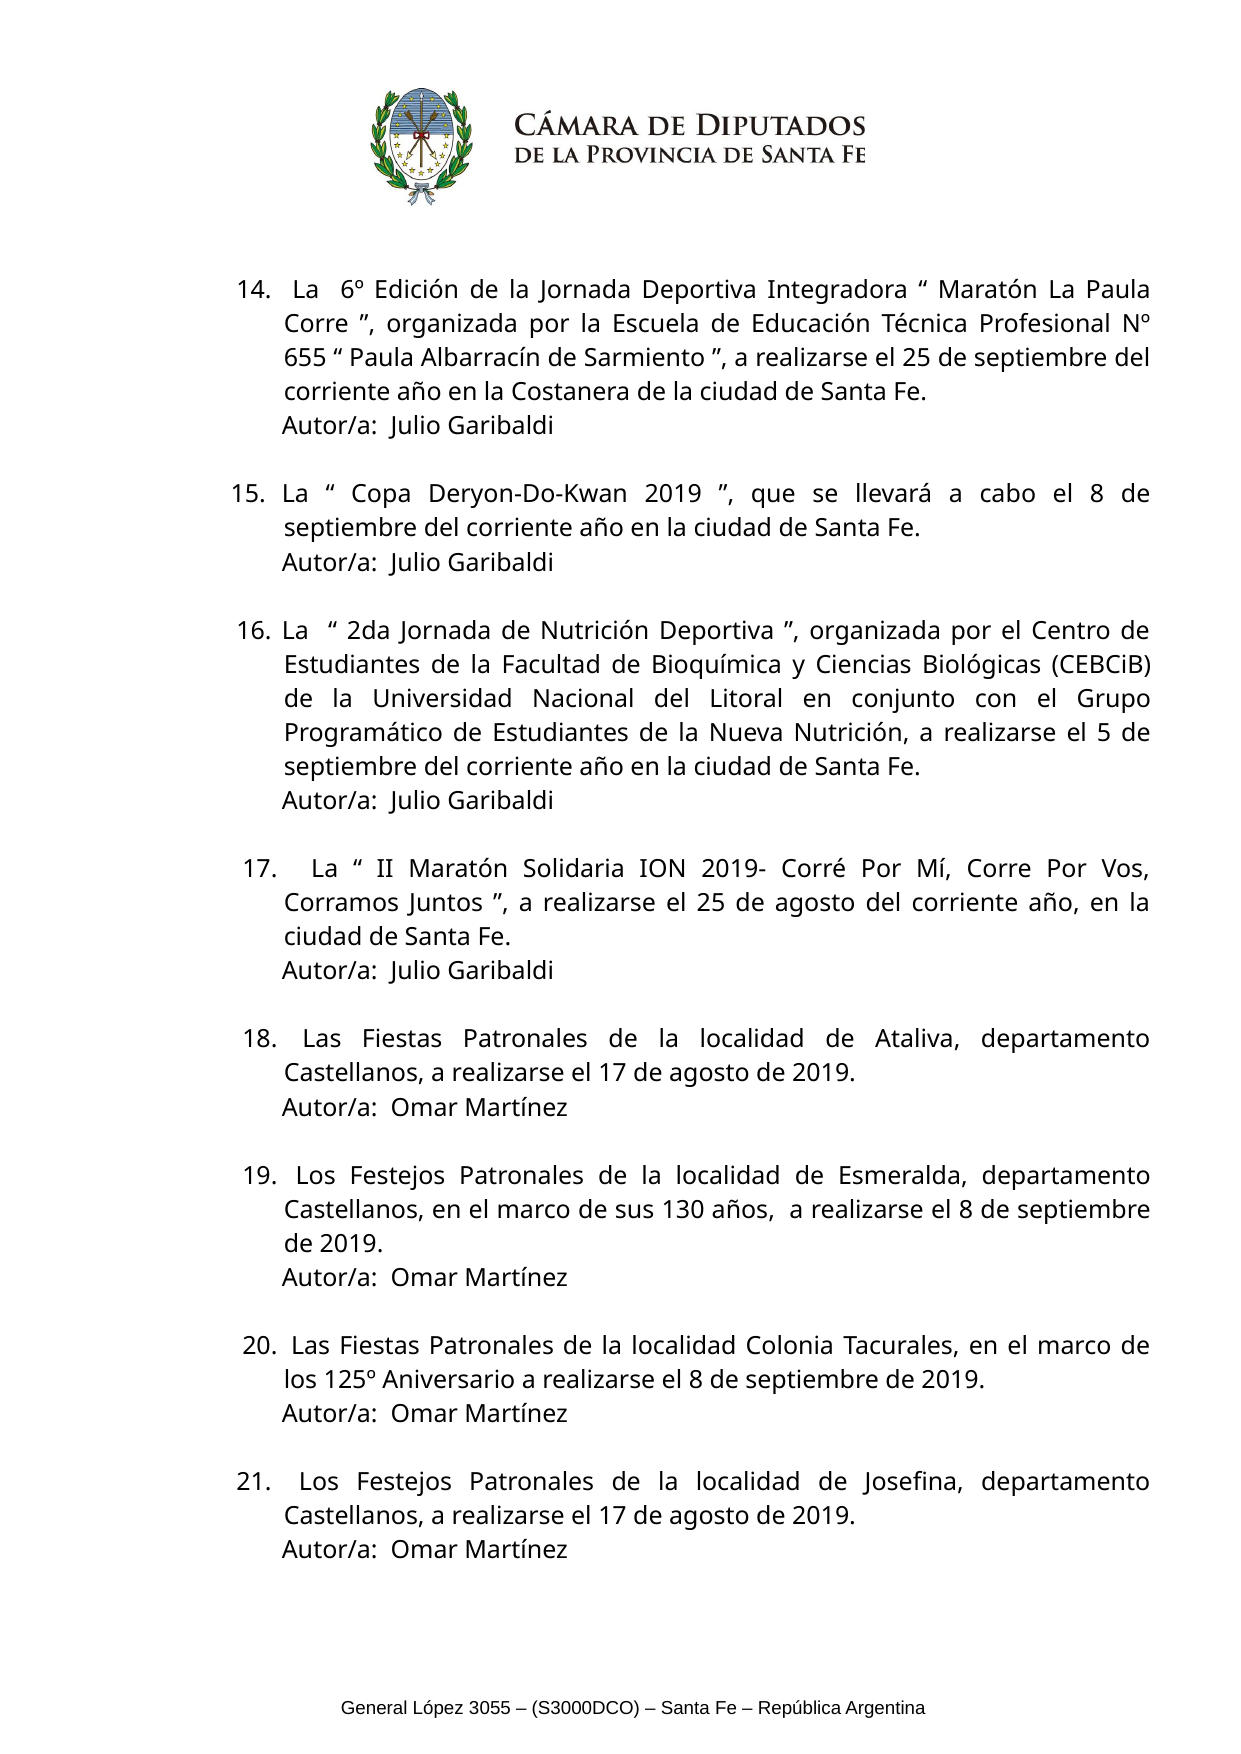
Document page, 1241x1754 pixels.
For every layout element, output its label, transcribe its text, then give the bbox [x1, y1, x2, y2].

list Autor/a: Omar Martínez [244, 1089, 1152, 1123]
list La “ 2da Jornada de Nutrición Deportiva ”, organizada por el Centro de Estudiantes de la Facultad de Bioquímica y Ciencias Biológicas (CEBCiB) de la Universidad Nacional del Litoral en conjunto con el Grupo Programático de Estudiantes de la Nueva Nutrición, a realizarse el 5 de septiembre del corriente año en la ciudad de Santa Fe. [236, 612, 1152, 783]
list Las Fiestas Patronales de la localidad Colonia Tacurales, en el marco de los 125º Aniversario a realizarse el 8 de septiembre de 2019. [242, 1328, 1152, 1396]
list Autor/a: Omar Martínez [244, 1532, 1152, 1566]
list Los Festejos Patronales de la localidad de Josefina, departamento Castellanos, a realizarse el 17 de agosto de 2019. [236, 1464, 1152, 1532]
list Las Fiestas Patronales de la localidad de Ataliva, departamento Castellanos, a realizarse el 17 de agosto de 2019. [242, 1021, 1152, 1089]
list Autor/a: Omar Martínez [244, 1396, 1152, 1430]
list La “ Copa Deryon-Do-Kwan 2019 ”, que se llevará a cabo el 8 de septiembre del corriente año en la ciudad de Santa Fe. [230, 476, 1152, 544]
list Autor/a: Julio Garibaldi [244, 408, 1152, 442]
picture [370, 88, 866, 210]
list Autor/a: Julio Garibaldi [244, 544, 1152, 578]
list La 6º Edición de la Jornada Deportiva Integradora “ Maratón La Paula Corre ”, organizada por la Escuela de Educación Técnica Profesional Nº 655 “ Paula Albarracín de Sarmiento ”, a realizarse el 25 de septiembre del corriente año en la Costanera de la ciudad de Santa Fe. [236, 272, 1152, 408]
list Autor/a: Julio Garibaldi [244, 953, 1152, 987]
list Autor/a: Julio Garibaldi [244, 783, 1152, 817]
list Autor/a: Omar Martínez [244, 1259, 1152, 1293]
list Los Festejos Patronales de la localidad de Esmeralda, departamento Castellanos, en el marco de sus 130 años, a realizarse el 8 de septiembre de 2019. [242, 1157, 1152, 1259]
list La “ II Maratón Solidaria ION 2019- Corré Por Mí, Corre Por Vos, Corramos Juntos ”, a realizarse el 25 de agosto del corriente año, en la ciudad de Santa Fe. [242, 851, 1152, 953]
